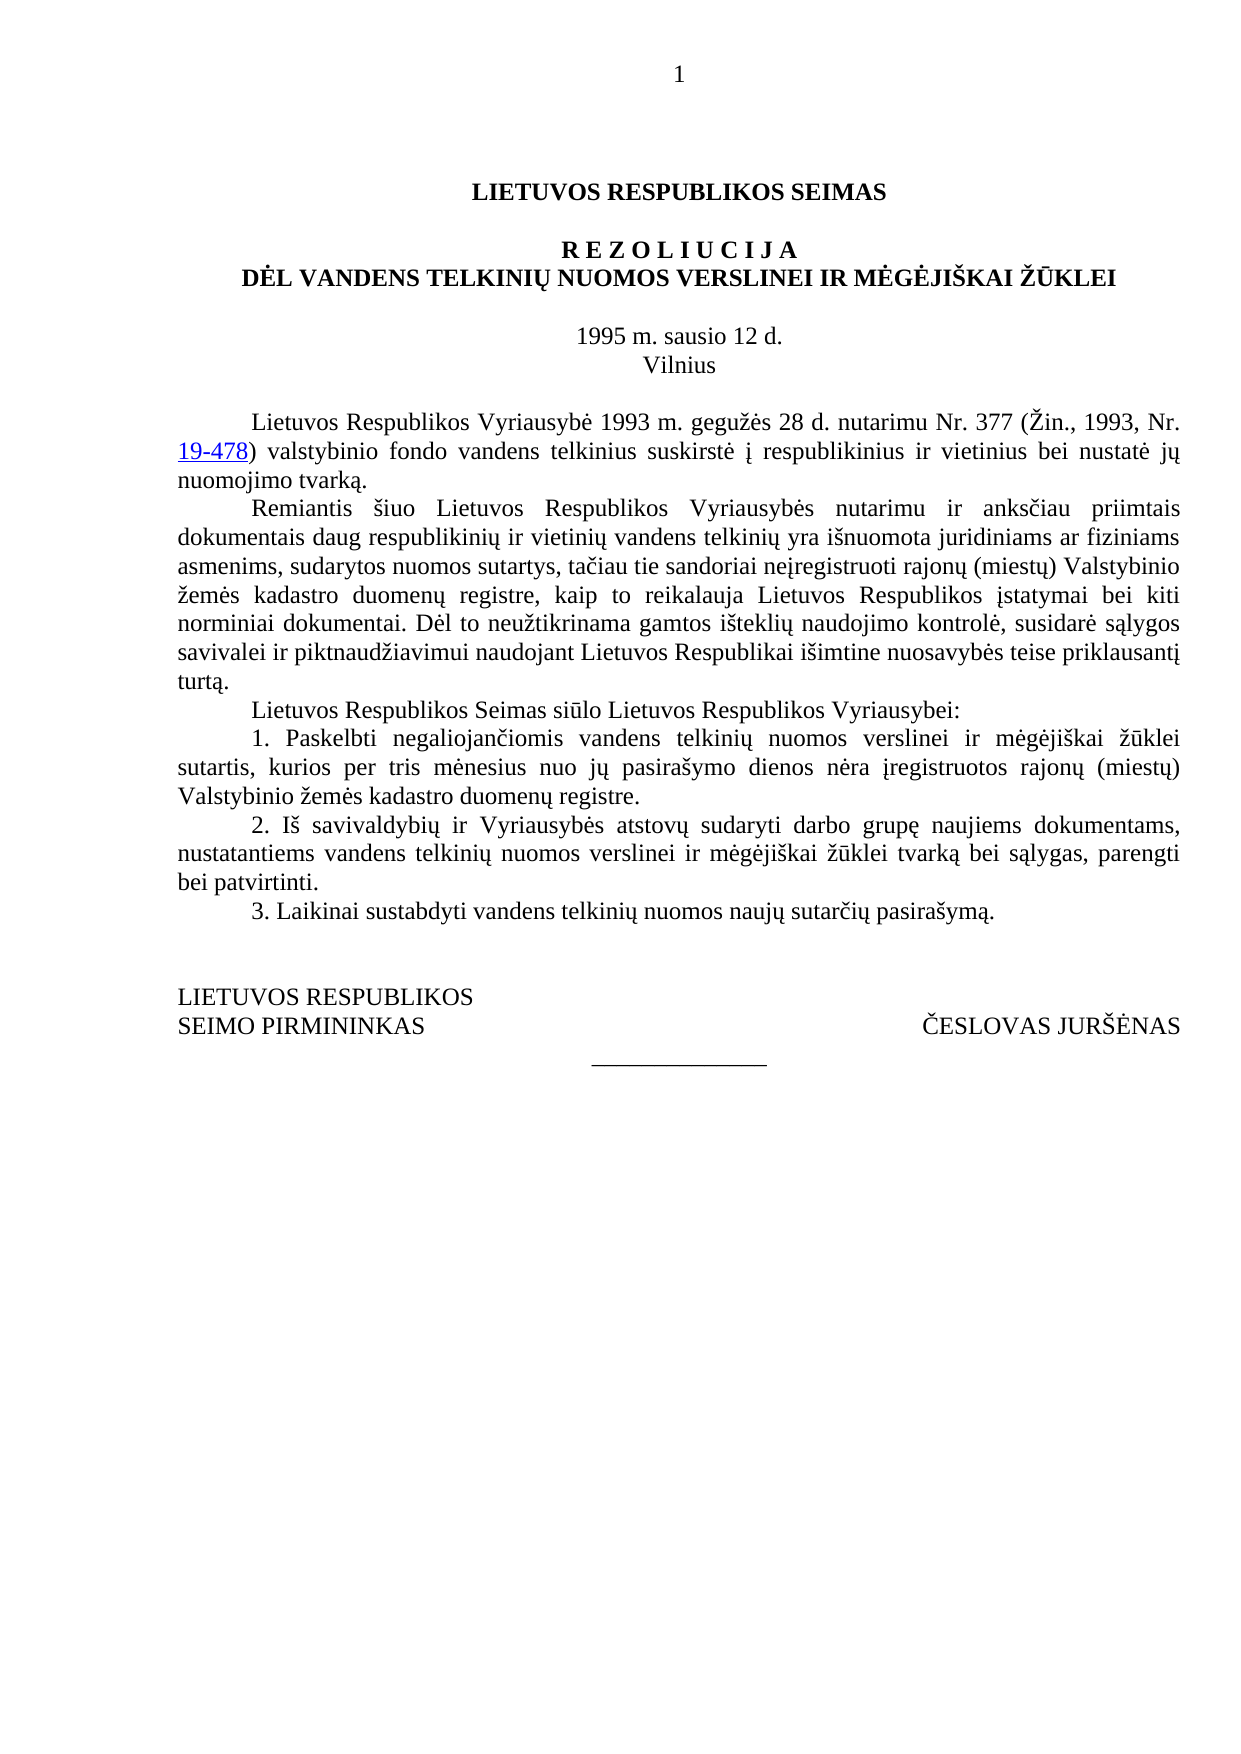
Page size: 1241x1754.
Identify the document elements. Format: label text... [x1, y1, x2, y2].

text ______________ [177, 1040, 1181, 1068]
text Remiantis šiuo Lietuvos Respublikos Vyriausybės nutarimu ir anksčiau priimtais dokumentais daug respublikinių ir vietinių vandens telkinių yra išnuomota juridiniams ar fiziniams asmenims, sudarytos nuomos sutartys, tačiau tie sandoriai neįregistruoti rajonų (miestų) Valstybinio žemės kadastro duomenų registre, kaip to reikalauja Lietuvos Respublikos įstatymai bei kiti norminiai dokumentai. Dėl to neužtikrinama gamtos išteklių naudojimo kontrolė, susidarė sąlygos savivalei ir piktnaudžiavimui naudojant Lietuvos Respublikai išimtine nuosavybės teise priklausantį turtą. [177, 493, 1181, 695]
text DĖL VANDENS TELKINIŲ NUOMOS VERSLINEI IR MĖGĖJIŠKAI ŽŪKLEI [177, 263, 1181, 292]
text Lietuvos Respublikos Vyriausybė 1993 m. gegužės 28 d. nutarimu Nr. 377 (Žin., 1993, Nr. 19-478) valstybinio fondo vandens telkinius suskirstė į respublikinius ir vietinius bei nustatė jų nuomojimo tvarką. [177, 407, 1181, 493]
text 2. Iš savivaldybių ir Vyriausybės atstovų sudaryti darbo grupę naujiems dokumentams, nustatantiems vandens telkinių nuomos verslinei ir mėgėjiškai žūklei tvarką bei sąlygas, parengti bei patvirtinti. [177, 810, 1181, 896]
text 1995 m. sausio 12 d. [177, 321, 1181, 350]
text SEIMO PIRMININKAS ČESLOVAS JURŠĖNAS [177, 1011, 1181, 1040]
text LIETUVOS RESPUBLIKOS [177, 982, 1181, 1011]
text LIETUVOS RESPUBLIKOS SEIMAS [177, 177, 1181, 206]
text 3. Laikinai sustabdyti vandens telkinių nuomos naujų sutarčių pasirašymą. [177, 896, 1181, 925]
text 1. Paskelbti negaliojančiomis vandens telkinių nuomos verslinei ir mėgėjiškai žūklei sutartis, kurios per tris mėnesius nuo jų pasirašymo dienos nėra įregistruotos rajonų (miestų) Valstybinio žemės kadastro duomenų registre. [177, 723, 1181, 810]
text Lietuvos Respublikos Seimas siūlo Lietuvos Respublikos Vyriausybei: [177, 695, 1181, 723]
text R E Z O L I U C I J A [177, 235, 1181, 263]
text Vilnius [177, 350, 1181, 378]
